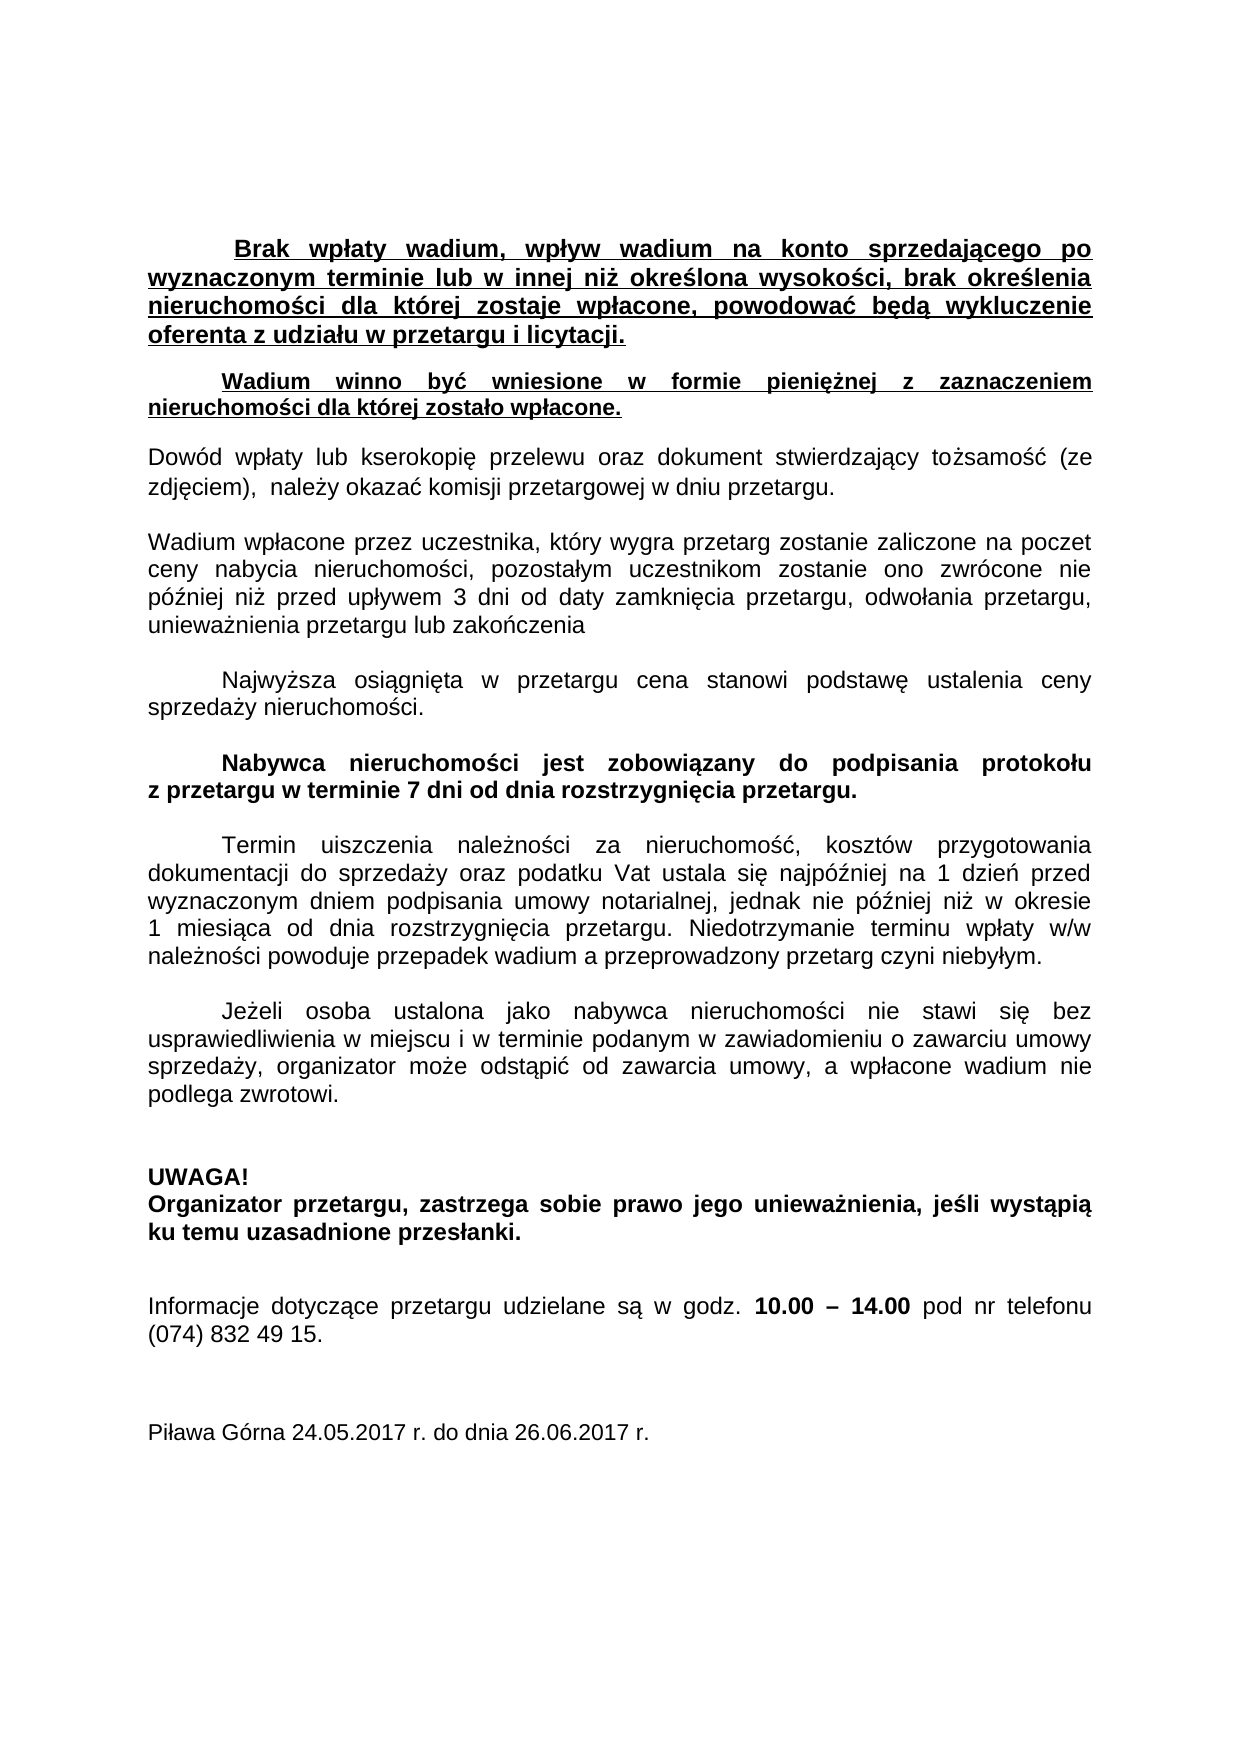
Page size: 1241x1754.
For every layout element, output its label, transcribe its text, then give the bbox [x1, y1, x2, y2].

text Piława Górna 24.05.2017 r. do dnia 26.06.2017 r. [148, 1419, 1093, 1446]
text Termin uiszczenia należności za nieruchomość, kosztów przygotowania dokumentacji do sprzedaży oraz podatku Vat ustala się najpóźniej na 1 dzień przed wyznaczonym dniem podpisania umowy notarialnej, jednak nie później niż w okresie 1 miesiąca od dnia rozstrzygnięcia przetargu. Niedotrzymanie terminu wpłaty w/w należności powoduje przepadek wadium a przeprowadzony przetarg czyni niebyłym. [148, 831, 1093, 969]
text Brak wpłaty wadium, wpływ wadium na konto sprzedającego po wyznaczonym terminie lub w innej niż określona wysokości, brak określenia nieruchomości dla której zostaje wpłacone, powodować będą wykluczenie [148, 234, 1093, 316]
text Jeżeli osoba ustalona jako nabywca nieruchomości nie stawi się bez usprawiedliwienia w miejscu i w terminie podanym w zawiadomieniu o zawarciu umowy sprzedaży, organizator może odstąpić od zawarcia umowy, a wpłacone wadium nie podlega zwrotowi. [148, 997, 1093, 1107]
text Wadium winno być wniesione w formie pieniężnej z zaznaczeniem nieruchomości dla której zostało wpłacone. [148, 368, 1093, 421]
text oferenta z udziału w przetargu i licytacji. [148, 318, 1093, 349]
text Informacje dotyczące przetargu udzielane są w godz. 10.00 – 14.00 pod nr telefonu (074) 832 49 15. [148, 1292, 1093, 1347]
text Najwyższa osiągnięta w przetargu cena stanowi podstawę ustalenia ceny sprzedaży nieruchomości. [148, 666, 1093, 721]
text UWAGA! [148, 1163, 1093, 1190]
text Dowód wpłaty lub kserokopię przelewu oraz dokument stwierdzający tożsamość (ze zdjęciem), należy okazać komisji przetargowej w dniu przetargu. [148, 440, 1093, 500]
text Wadium wpłacone przez uczestnika, który wygra przetarg zostanie zaliczone na poczet ceny nabycia nieruchomości, pozostałym uczestnikom zostanie ono zwrócone nie później niż przed upływem 3 dni od daty zamknięcia przetargu, odwołania przetargu, unieważnienia przetargu lub zakończenia [148, 528, 1093, 638]
text Nabywca nieruchomości jest zobowiązany do podpisania protokołu z przetargu w terminie 7 dni od dnia rozstrzygnięcia przetargu. [148, 748, 1093, 804]
text Organizator przetargu, zastrzega sobie prawo jego unieważnienia, jeśli wystąpią ku temu uzasadnione przesłanki. [148, 1190, 1093, 1245]
